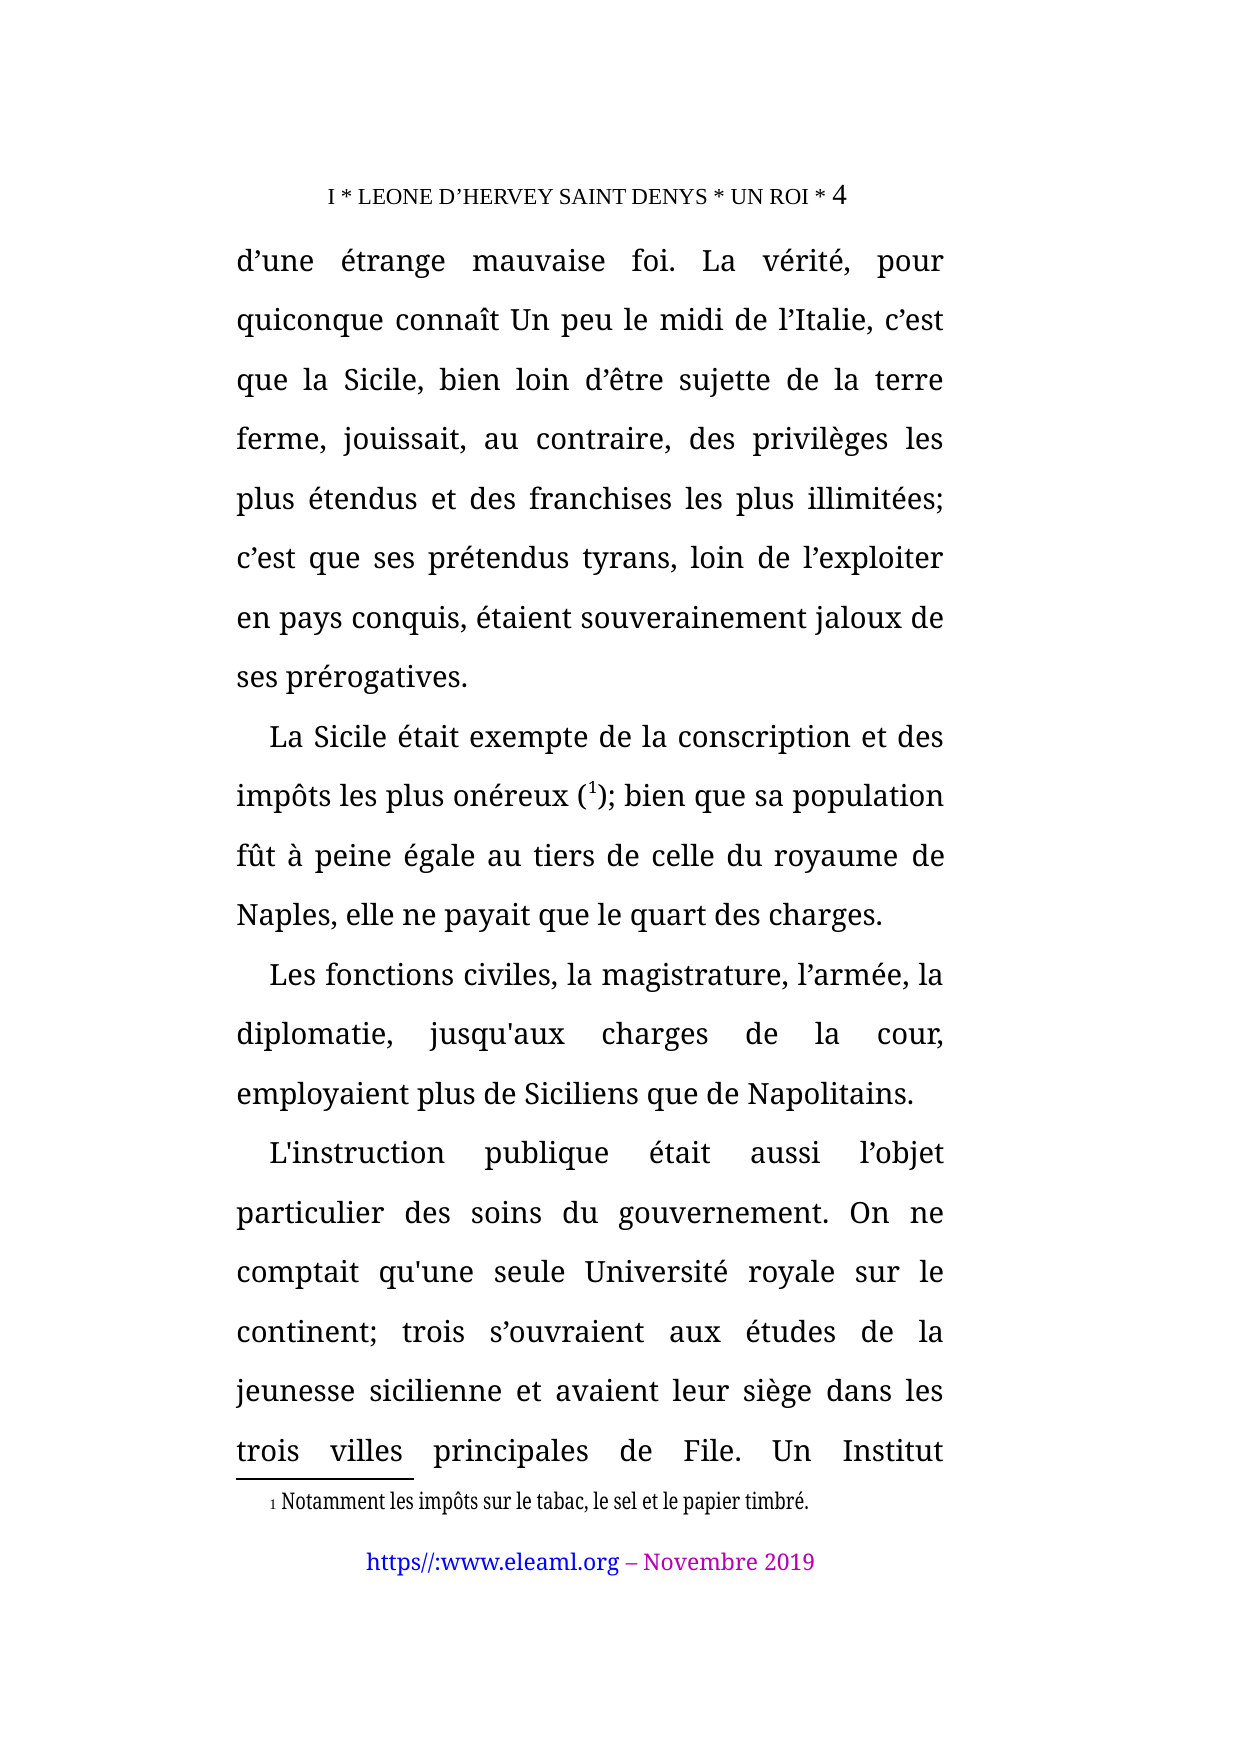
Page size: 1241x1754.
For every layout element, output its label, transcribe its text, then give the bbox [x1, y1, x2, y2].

text d’une étrange mauvaise foi. La vérité, pour quiconque connaît Un peu le midi de l’Italie, c’est que la Sicile, bien loin d’être sujette de la terre ferme, jouissait, au contraire, des privilèges les plus étendus et des franchises les plus illimitées; c’est que ses prétendus tyrans, loin de l’exploiter en pays conquis, étaient souverainement jaloux de ses prérogatives. [236, 240, 945, 696]
text Notamment les impôts sur le tabac, le sel et le papier timbré. [236, 1485, 945, 1516]
text La Sicile était exempte de la conscription et des impôts les plus onéreux (); bien que sa population fût à peine égale au tiers de celle du royaume de Naples, elle ne payait que le quart des charges. [236, 716, 945, 934]
text Les fonctions civiles, la magistrature, l’armée, la diplomatie, jusqu'aux charges de la cour, employaient plus de Siciliens que de Napolitains. [236, 954, 945, 1113]
text L'instruction publique était aussi l’objet particulier des soins du gouvernement. On ne comptait qu'une seule Université royale sur le continent; trois s’ouvraient aux études de la jeunesse sicilienne et avaient leur siège dans les trois villes principales de File. Un Institut [236, 1132, 945, 1469]
